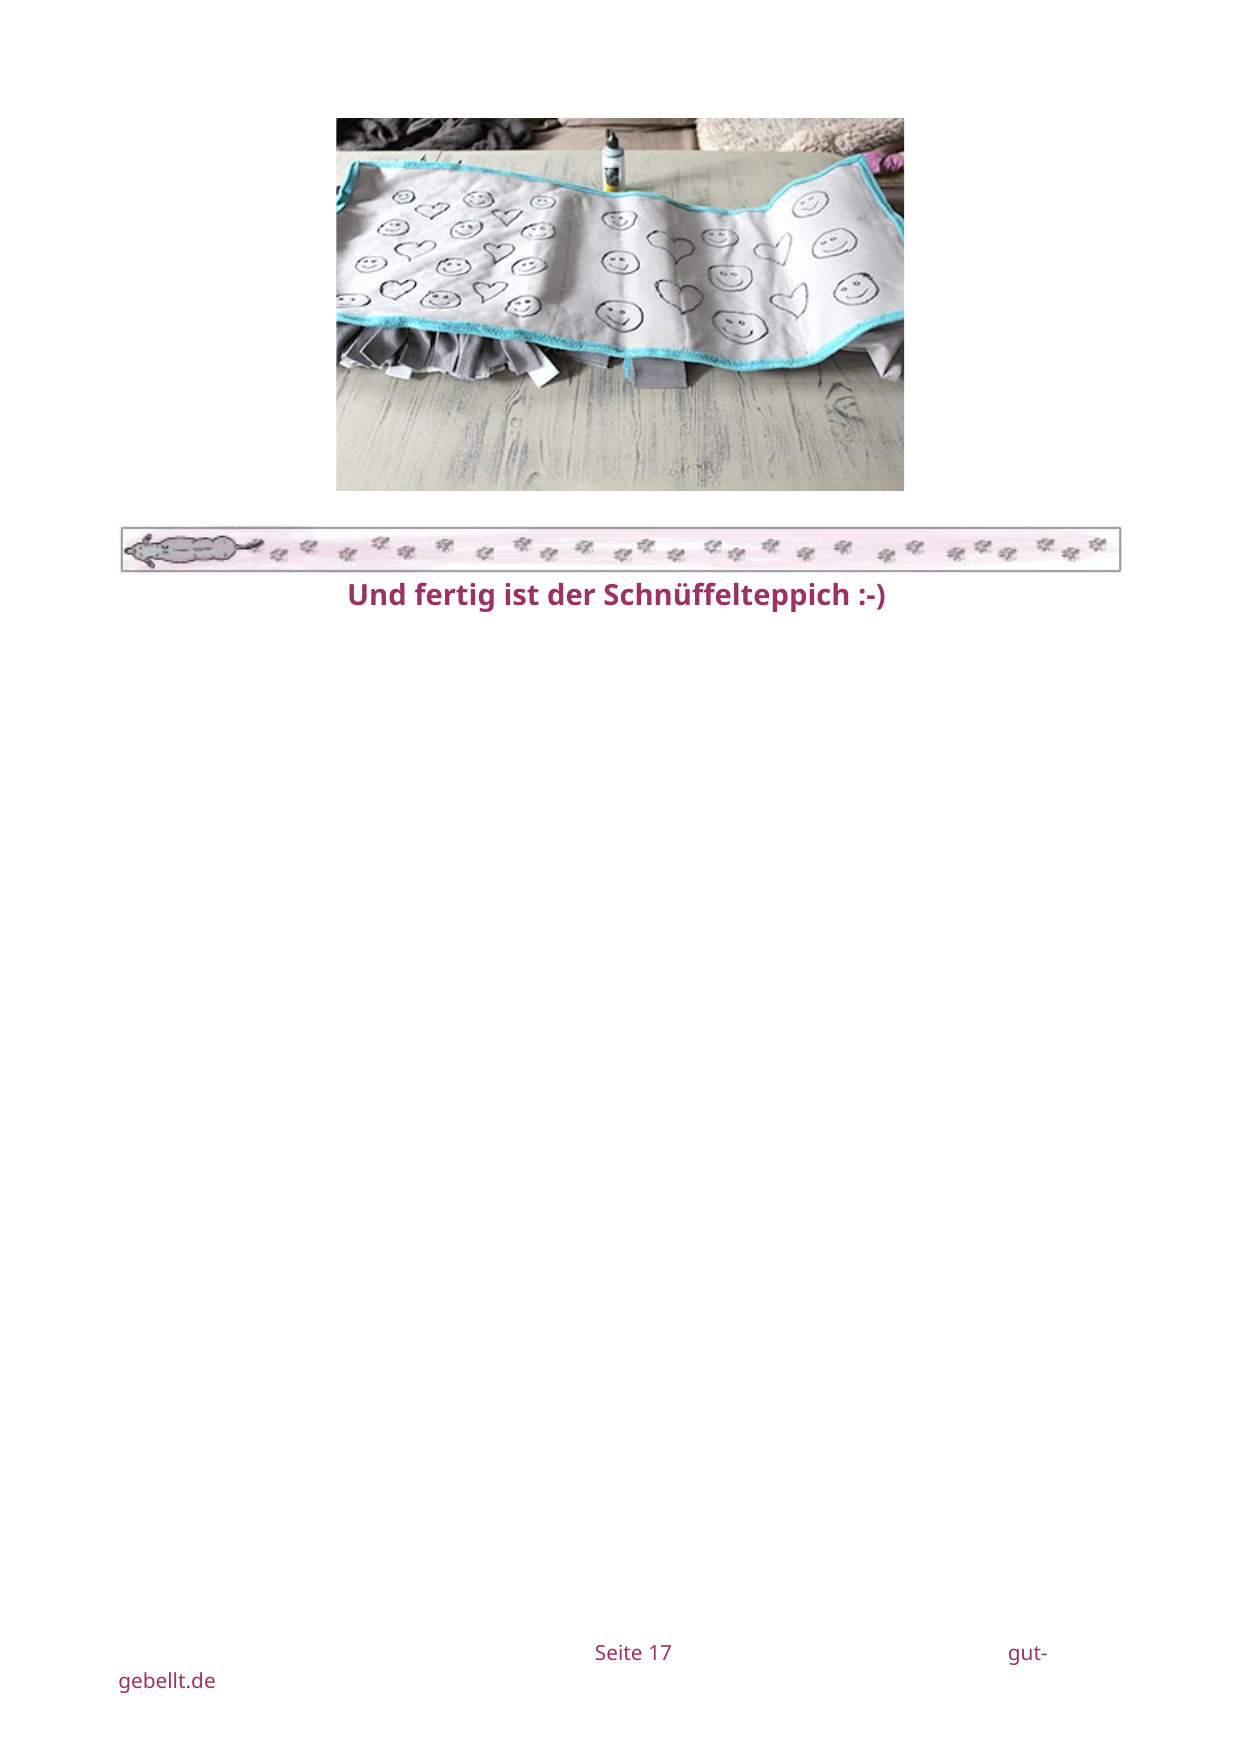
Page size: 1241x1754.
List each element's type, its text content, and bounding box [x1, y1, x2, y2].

text Und fertig ist der Schnüffelteppich :-) [118, 574, 1122, 613]
picture [336, 118, 905, 491]
picture [118, 525, 1123, 574]
